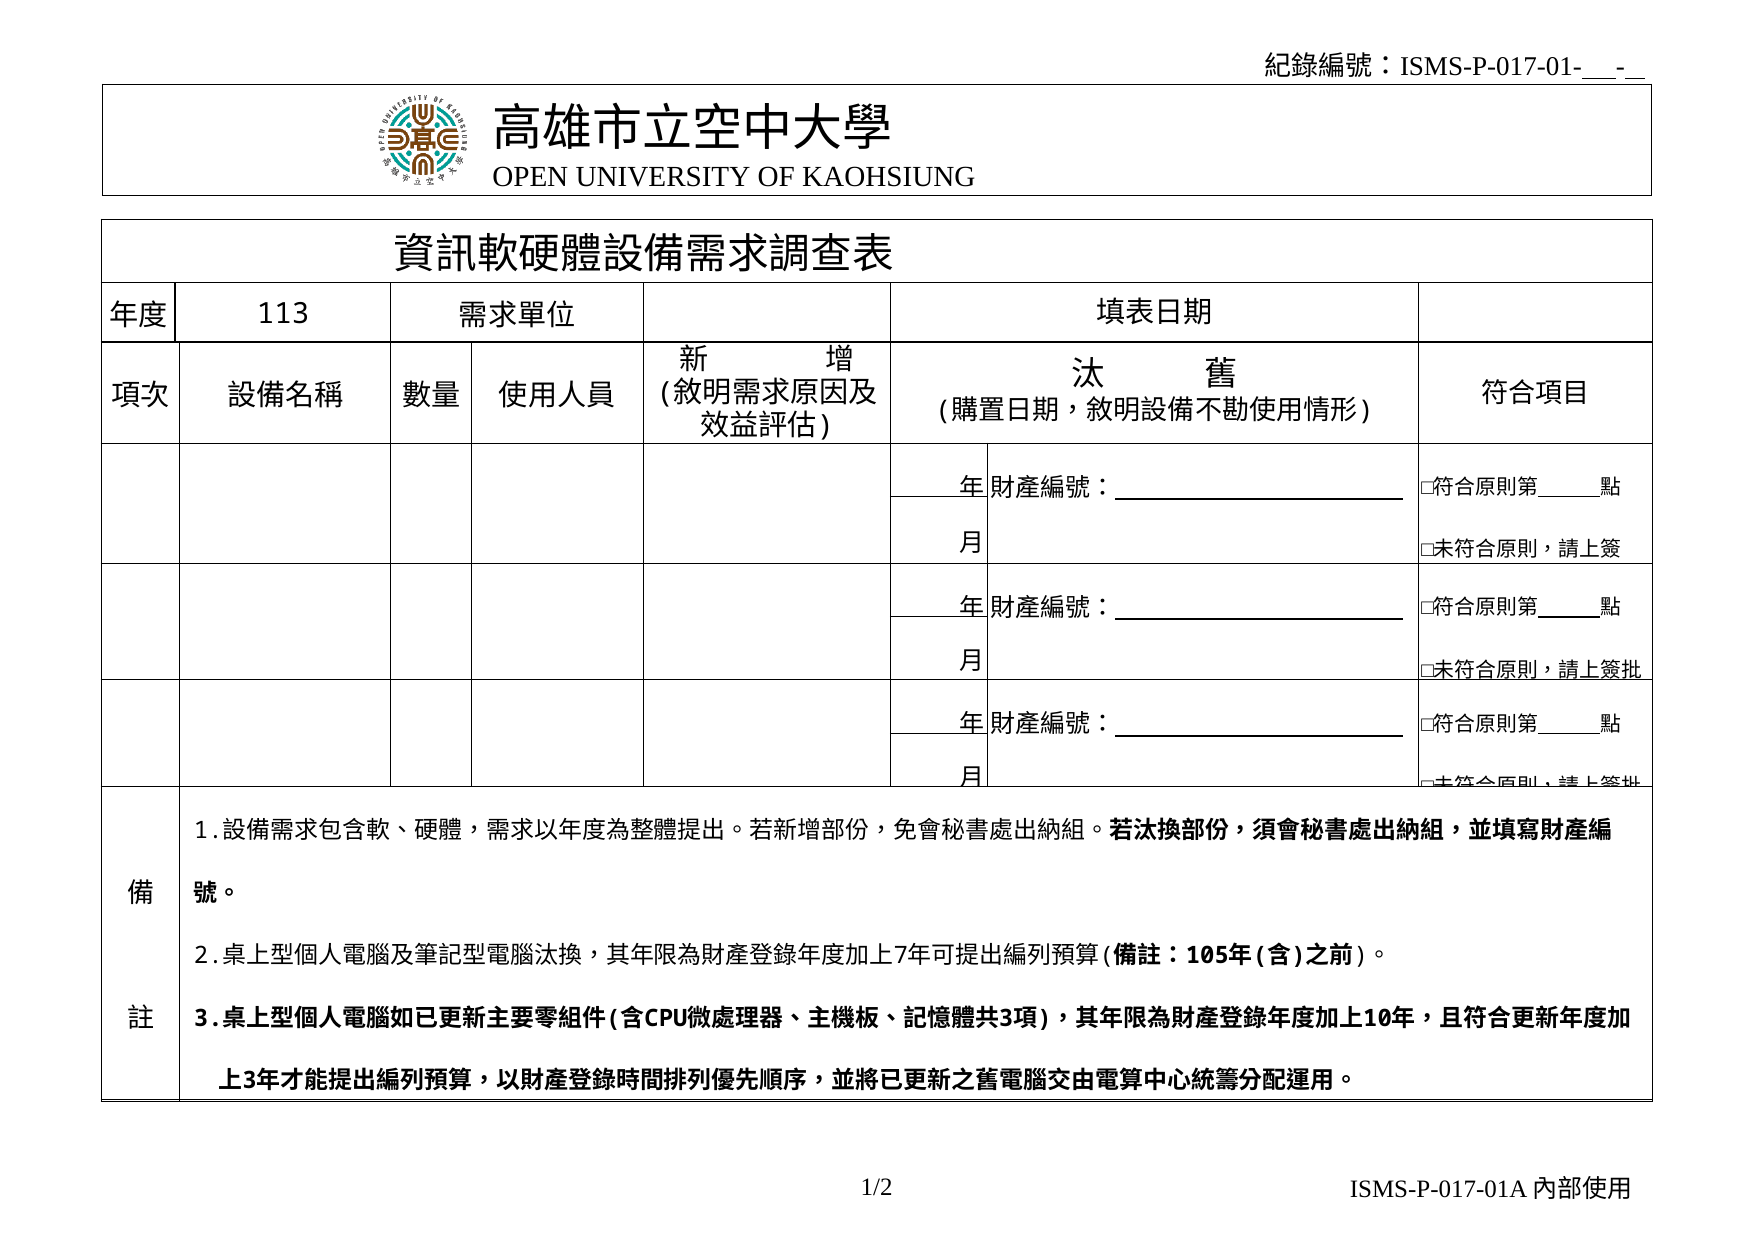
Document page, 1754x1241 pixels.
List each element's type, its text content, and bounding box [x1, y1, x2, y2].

table_cell [644, 283, 890, 341]
table_cell □符合原則第 點 □未符合原則，請上簽批准後，並檢附簽文影本。 [1419, 564, 1652, 679]
table_cell 財產編號： [988, 680, 1418, 786]
table_cell 新 增 (敘明需求原因及效益評估) [644, 343, 890, 442]
table_cell [391, 564, 471, 679]
table_cell 月 [891, 617, 987, 679]
table_header [102, 220, 391, 282]
table_cell 填表日期 [891, 283, 1418, 341]
table_cell 數量 [391, 343, 471, 442]
table_cell 月 [891, 497, 987, 563]
table_cell □符合原則第 點 □未符合原則，請上簽批准後，並檢附簽文影本。 [1419, 680, 1652, 786]
table_cell 汰 舊 (購置日期，敘明設備不勘使用情形) [891, 343, 1418, 442]
table_cell [644, 444, 890, 563]
table_cell [391, 680, 471, 786]
table_header 1.設備需求包含軟、硬體，需求以年度為整體提出。若新增部份，免會秘書處出納組。若汰換部份，須會秘書處出納組，並填寫財產編號。 2.桌上型個人電腦及筆記型電腦汰換，其年限為財產登錄年度加上7年可提出編列預算(備註：105年(含)之前)。 3.桌上型個人電腦如已更新主要零組件(含CPU微處理器、主機板、記憶體共3項)，其年限為財產登錄年度加上10年，且符合更新年度加上3年才能提出編列預算，以財產登錄時間排列優先順序，並將已更新之舊電腦交由電算中心統籌分配運用。 [183, 787, 1652, 1099]
table_cell 月 [891, 734, 987, 786]
table_cell 年 [891, 444, 987, 496]
table_header [1412, 220, 1652, 282]
table_cell 備 註 [102, 787, 179, 1099]
table_cell [180, 444, 390, 563]
table_cell □符合原則第 點 □未符合原則，請上簽批准後，並檢附簽文影本。 [1419, 444, 1652, 563]
table_cell 年度 [102, 283, 174, 341]
table_cell [472, 680, 643, 786]
table_cell 符合項目 [1419, 343, 1652, 442]
table_cell 財產編號： [988, 444, 1418, 563]
table_cell [180, 564, 390, 679]
table_cell [644, 564, 890, 679]
table_cell 使用人員 [472, 343, 643, 442]
table_header 資訊軟硬體設備需求調查表 [391, 220, 1412, 282]
table_cell 年 [891, 680, 987, 732]
table_cell [1419, 283, 1652, 341]
table_cell [102, 564, 179, 679]
table_cell [180, 680, 390, 786]
table_cell 項次 [102, 343, 179, 442]
table_cell [102, 680, 179, 786]
table_cell 財產編號： [988, 564, 1418, 679]
table_cell [472, 444, 643, 563]
table_cell 年 [891, 564, 987, 616]
table_cell 113 [176, 283, 390, 341]
table_cell [102, 444, 179, 563]
table_cell 需求單位 [391, 283, 643, 341]
table_cell [391, 444, 471, 563]
table_cell [472, 564, 643, 679]
table_cell [644, 680, 890, 786]
table_cell 設備名稱 [180, 343, 390, 442]
